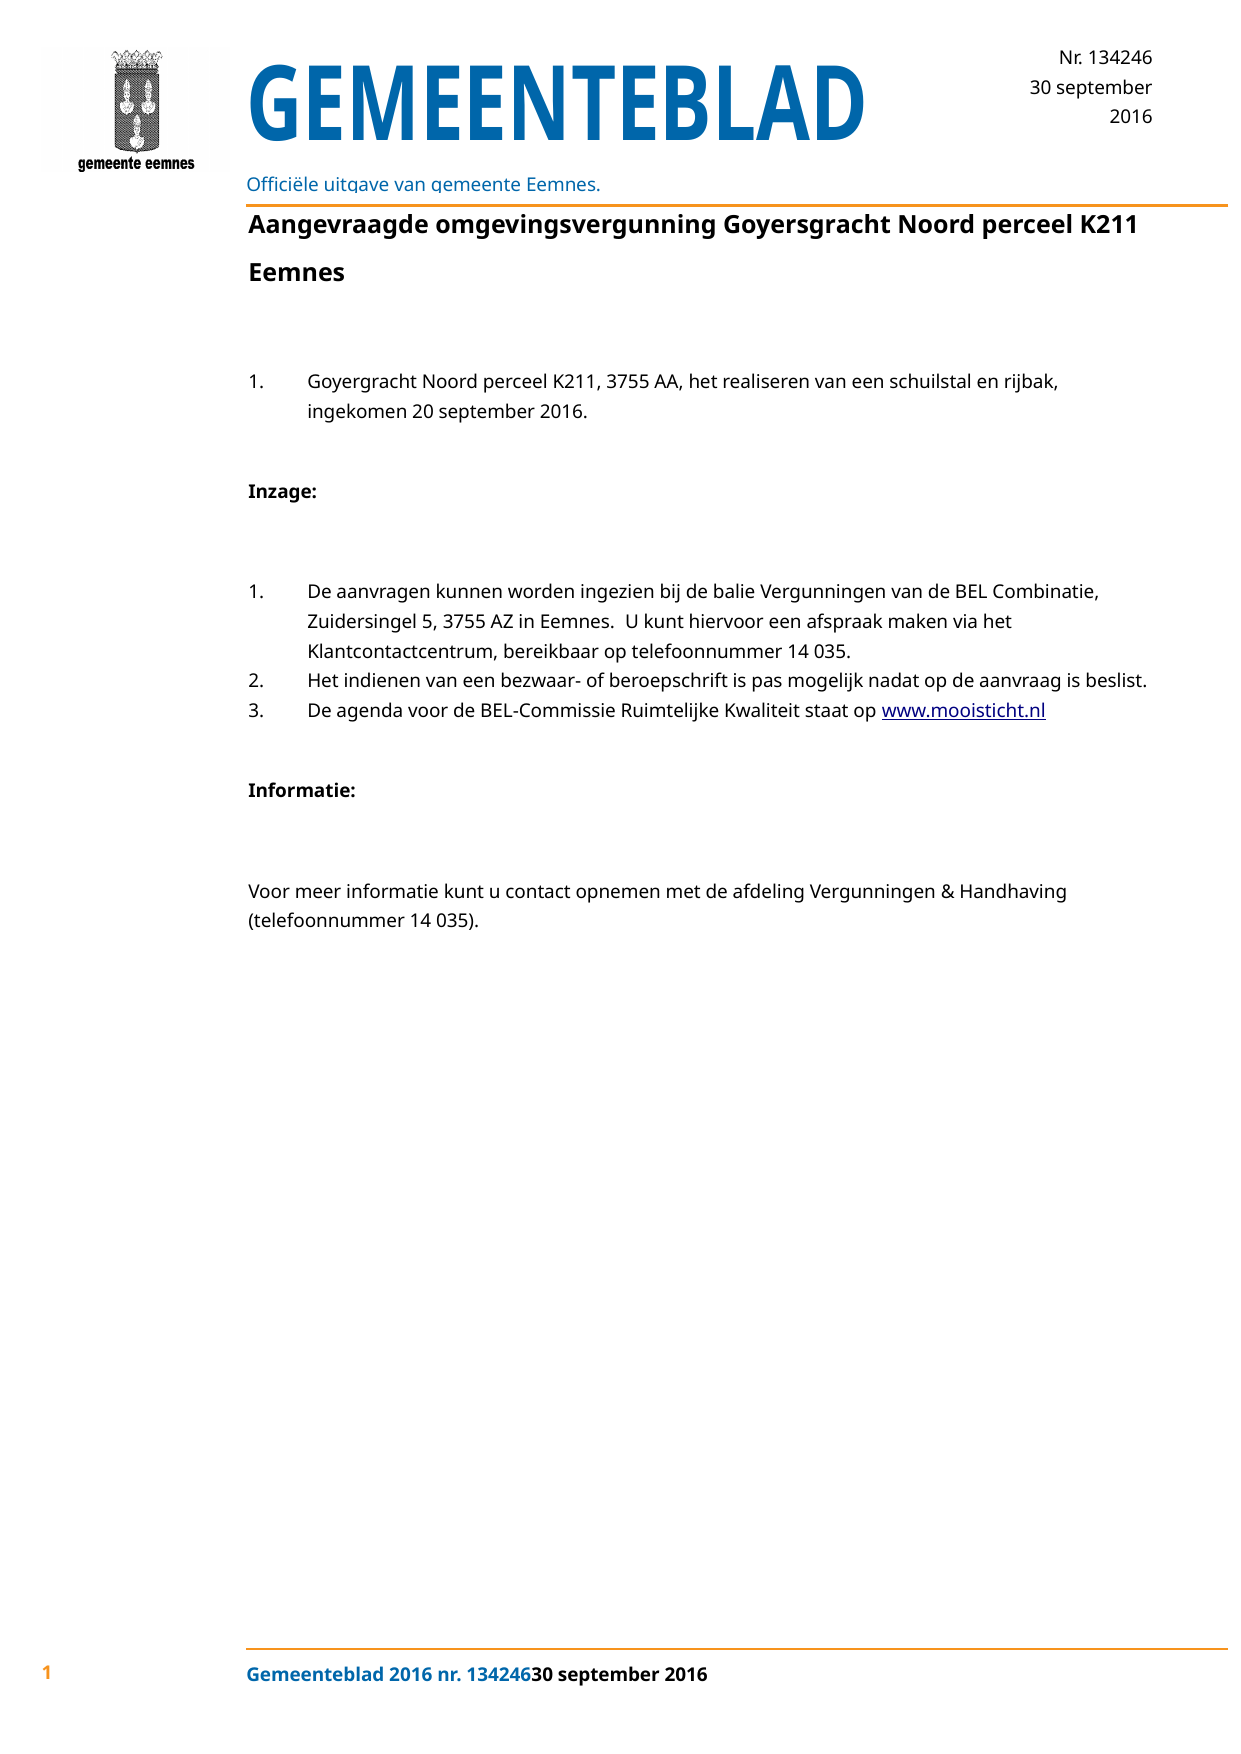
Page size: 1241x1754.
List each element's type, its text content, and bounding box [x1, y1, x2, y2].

picture [41, 47, 231, 172]
text Voor meer informatie kunt u contact opnemen met de afdeling Vergunningen & Handhaving (telefoonnummer 14 035). [248, 878, 1152, 933]
text Inzage: [248, 478, 1152, 504]
text Informatie: [248, 777, 1152, 803]
list Het indienen van een bezwaar- of beroepschrift is pas mogelijk nadat op de aanvraag is beslist. [248, 667, 1152, 693]
list Goyergracht Noord perceel K211, 3755 AA, het realiseren van een schuilstal en rijbak, ingekomen 20 september 2016. [248, 368, 1152, 424]
text Aangevraagde omgevingsvergunning Goyersgracht Noord perceel K211 Eemnes [248, 207, 1152, 288]
list De agenda voor de BEL-Commissie Ruimtelijke Kwaliteit staat op www.mooisticht.nl [248, 697, 1152, 723]
list De aanvragen kunnen worden ingezien bij de balie Vergunningen van de BEL Combinatie, Zuidersingel 5, 3755 AZ in Eemnes. U kunt hiervoor een afspraak maken via het Klantcontactcentrum, bereikbaar op telefoonnummer 14 035. [248, 579, 1152, 664]
